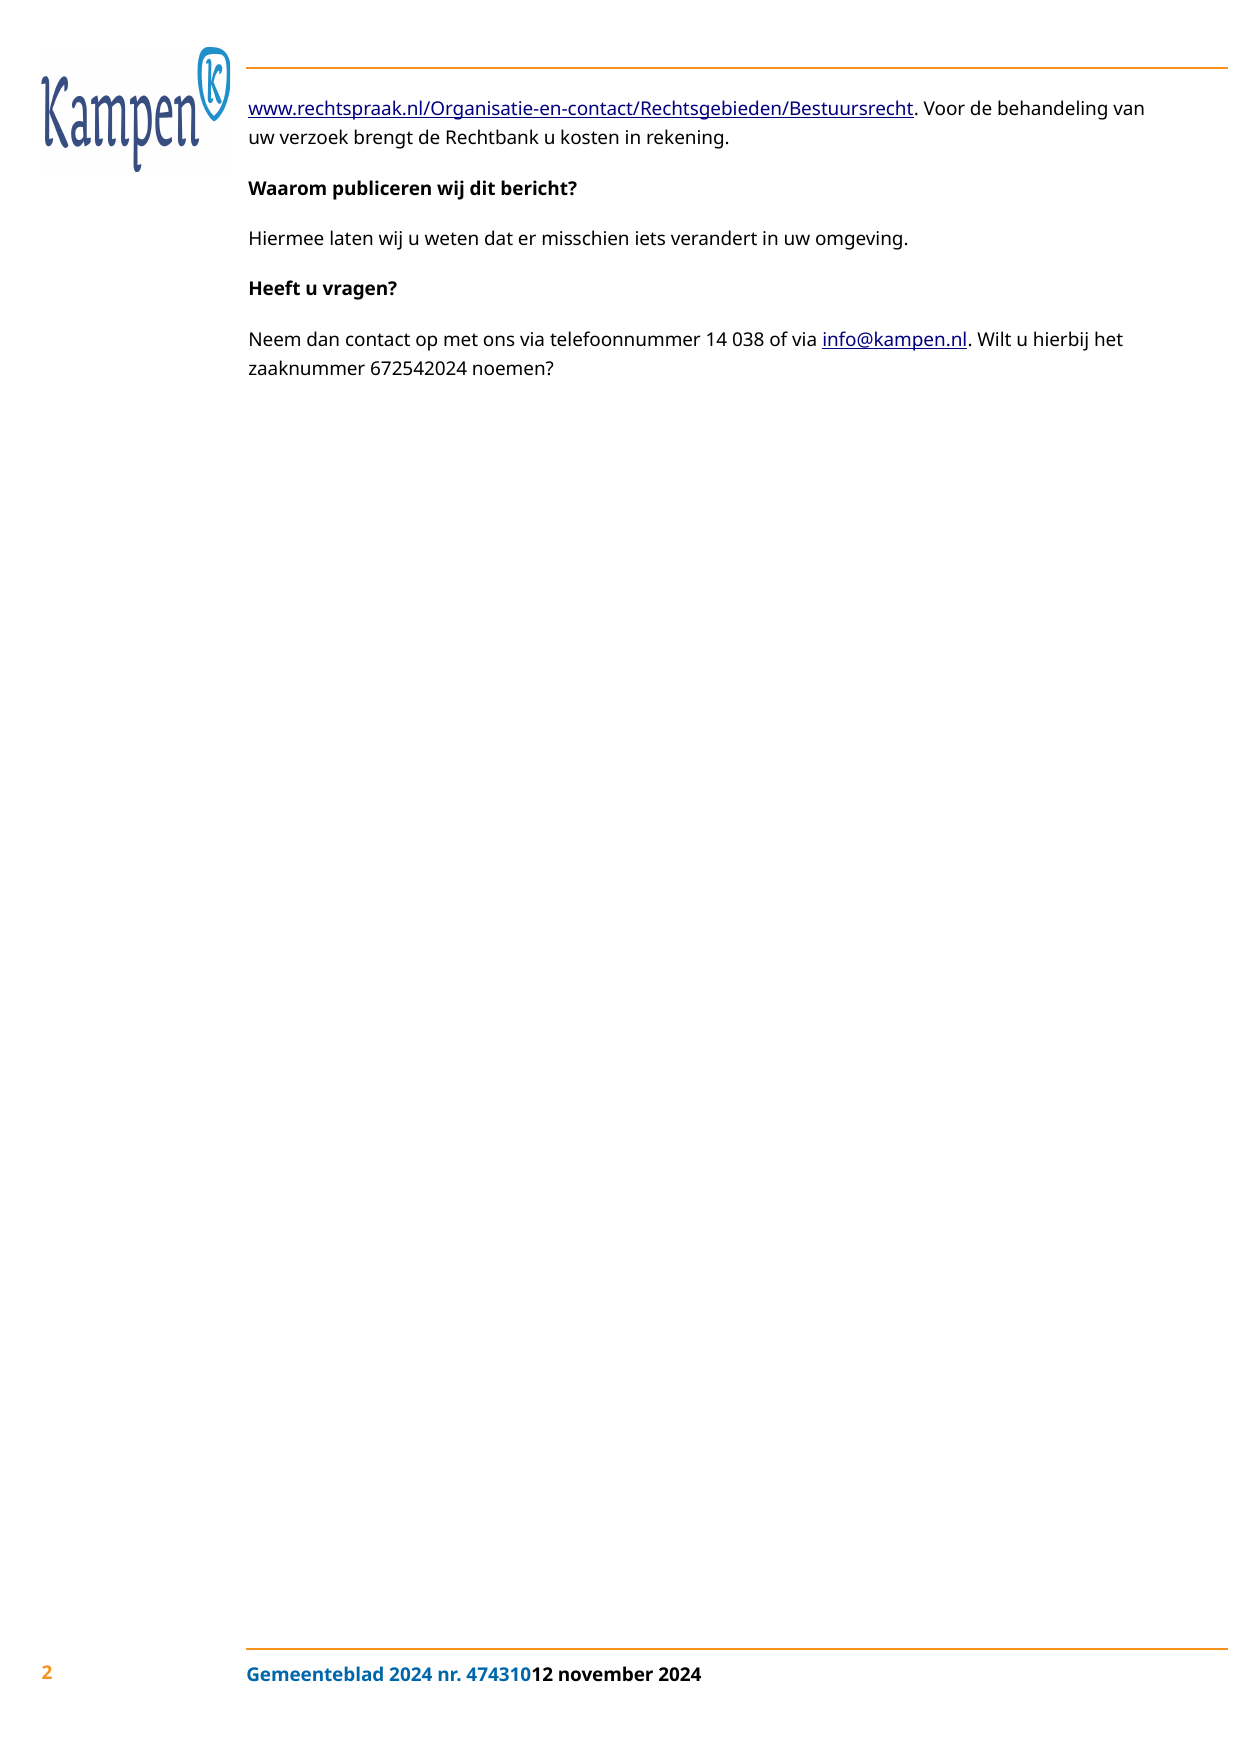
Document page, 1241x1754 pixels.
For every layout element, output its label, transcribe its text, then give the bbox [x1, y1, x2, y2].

text Neem dan contact op met ons via telefoonnummer 14 038 of via info@kampen.nl. Wilt u hierbij het zaaknummer 672542024 noemen? [248, 326, 1152, 381]
text Hiermee laten wij u weten dat er misschien iets verandert in uw omgeving. [248, 225, 1152, 251]
text Heeft u vragen? [248, 276, 1152, 301]
text www.rechtspraak.nl/Organisatie-en-contact/Rechtsgebieden/Bestuursrecht. Voor de behandeling van uw verzoek brengt de Rechtbank u kosten in rekening. [248, 95, 1152, 150]
text Waarom publiceren wij dit bericht? [248, 175, 1152, 201]
picture [41, 47, 231, 172]
